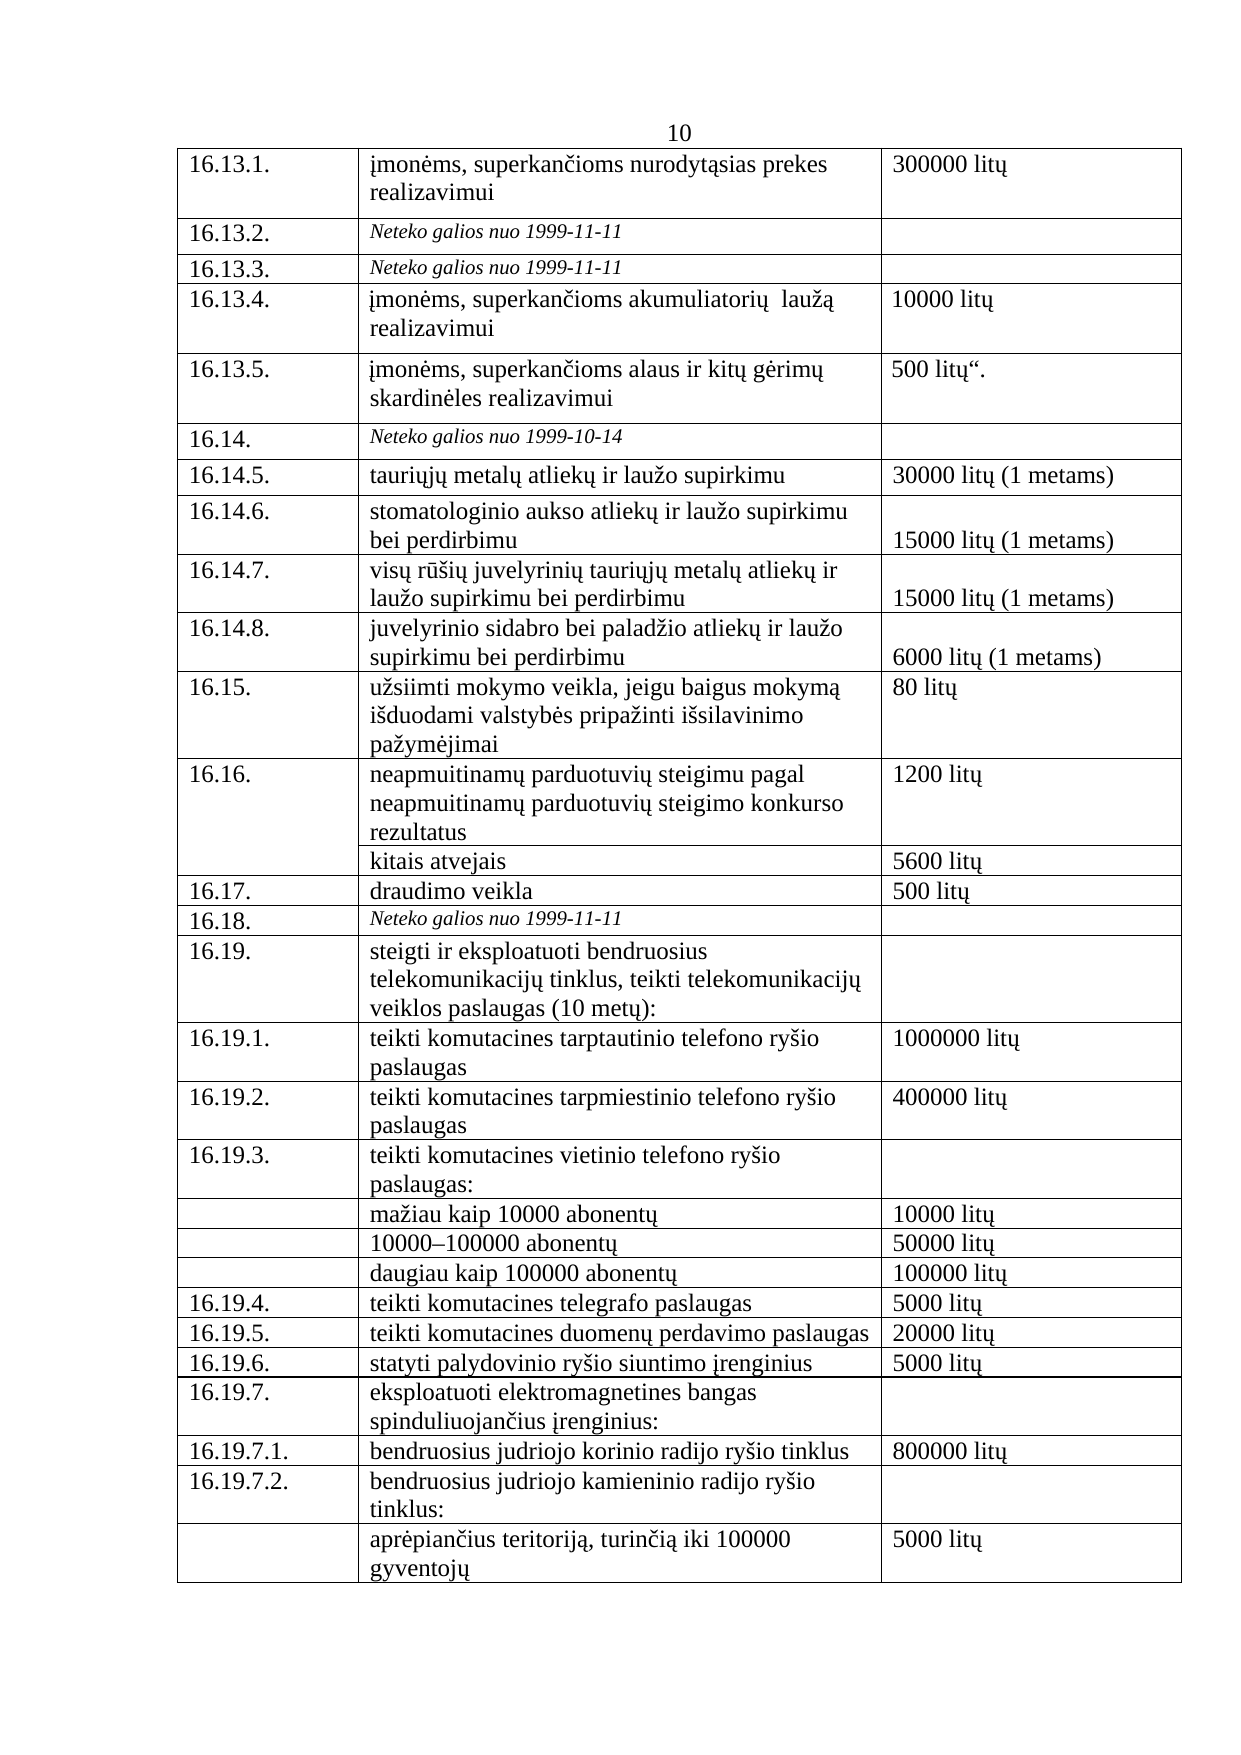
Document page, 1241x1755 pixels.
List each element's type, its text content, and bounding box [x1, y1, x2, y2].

table_cell 16.18. [178, 906, 358, 935]
table_cell 16.13.2. [178, 219, 358, 253]
table_cell teikti komutacines tarpmiestinio telefono ryšio paslaugas [359, 1082, 881, 1139]
table_cell mažiau kaip 10000 abonentų [359, 1199, 881, 1227]
table_cell 5000 litų [882, 1524, 1181, 1582]
table_cell Neteko galios nuo 1999-10-14 [359, 424, 881, 459]
table_cell 50000 litų [882, 1229, 1181, 1257]
table_cell kitais atvejais [359, 846, 881, 875]
table_cell [882, 936, 1181, 1022]
table_cell įmonėms, superkančioms alaus ir kitų gėrimų skardinėles realizavimui [359, 354, 881, 423]
table_cell 1200 litų [882, 759, 1181, 845]
table_cell 16.19.7.2. [178, 1466, 358, 1523]
table_cell visų rūšių juvelyrinių tauriųjų metalų atliekų ir laužo supirkimu bei perdirbimu [359, 555, 881, 612]
table_cell 400000 litų [882, 1082, 1181, 1139]
table_cell teikti komutacines vietinio telefono ryšio paslaugas: [359, 1140, 881, 1198]
table_cell Neteko galios nuo 1999-11-11 [359, 219, 881, 253]
table_cell draudimo veikla [359, 876, 881, 905]
table_cell 15000 litų (1 metams) [882, 496, 1181, 554]
table_cell 30000 litų (1 metams) [882, 460, 1181, 495]
table_cell 16.19.7.1. [178, 1436, 358, 1465]
table_cell 16.15. [178, 672, 358, 758]
table_cell [178, 1524, 358, 1582]
table_cell bendruosius judriojo kamieninio radijo ryšio tinklus: [359, 1466, 881, 1523]
table_cell užsiimti mokymo veikla, jeigu baigus mokymą išduodami valstybės pripažinti išsilavinimo pažymėjimai [359, 672, 881, 758]
table_cell 16.19.2. [178, 1082, 358, 1139]
table_cell 15000 litų (1 metams) [882, 555, 1181, 612]
table_cell [882, 255, 1181, 283]
table_cell stomatologinio aukso atliekų ir laužo supirkimu bei perdirbimu [359, 496, 881, 554]
table_cell [882, 1378, 1181, 1435]
table_cell statyti palydovinio ryšio siuntimo įrenginius [359, 1348, 881, 1376]
table_cell bendruosius judriojo korinio radijo ryšio tinklus [359, 1436, 881, 1465]
table_cell [178, 1199, 358, 1227]
table_cell 16.19. [178, 936, 358, 1022]
table_cell 10000 litų [882, 1199, 1181, 1227]
table_cell daugiau kaip 100000 abonentų [359, 1258, 881, 1287]
table_cell įmonėms, superkančioms nurodytąsias prekes realizavimui [359, 149, 881, 217]
table_cell 16.14. [178, 424, 358, 459]
table_cell aprėpiančius teritoriją, turinčią iki 100000 gyventojų [359, 1524, 881, 1582]
table_cell 500 litų [882, 876, 1181, 905]
table_cell 16.17. [178, 876, 358, 905]
table_cell 16.14.5. [178, 460, 358, 495]
table_cell 800000 litų [882, 1436, 1181, 1465]
table_cell 300000 litų [882, 149, 1181, 217]
table_cell juvelyrinio sidabro bei paladžio atliekų ir laužo supirkimu bei perdirbimu [359, 613, 881, 671]
table_cell [882, 1140, 1181, 1198]
table_cell 6000 litų (1 metams) [882, 613, 1181, 671]
table_cell 5600 litų [882, 846, 1181, 875]
table_cell [882, 424, 1181, 459]
table_cell 16.19.3. [178, 1140, 358, 1198]
table_cell 16.13.4. [178, 284, 358, 353]
table_cell 16.14.7. [178, 555, 358, 612]
table_cell 500 litų“. [882, 354, 1181, 423]
table_cell 16.19.7. [178, 1378, 358, 1435]
table_cell 16.13.5. [178, 354, 358, 423]
table_cell teikti komutacines tarptautinio telefono ryšio paslaugas [359, 1023, 881, 1081]
table_cell 10000 litų [882, 284, 1181, 353]
table_cell [882, 219, 1181, 253]
table_cell neapmuitinamų parduotuvių steigimu pagal neapmuitinamų parduotuvių steigimo konkurso rezultatus [359, 759, 881, 845]
table_cell [178, 1229, 358, 1257]
table_cell 1000000 litų [882, 1023, 1181, 1081]
table_cell 16.13.1. [178, 149, 358, 217]
table_cell 20000 litų [882, 1318, 1181, 1347]
table_cell Neteko galios nuo 1999-11-11 [359, 906, 881, 935]
table_cell teikti komutacines duomenų perdavimo paslaugas [359, 1318, 881, 1347]
table_cell 16.14.6. [178, 496, 358, 554]
table_cell eksploatuoti elektromagnetines bangas spinduliuojančius įrenginius: [359, 1378, 881, 1435]
table_cell 10000–100000 abonentų [359, 1229, 881, 1257]
table_cell 16.13.3. [178, 255, 358, 283]
table_cell steigti ir eksploatuoti bendruosius telekomunikacijų tinklus, teikti telekomunikacijų veiklos paslaugas (10 metų): [359, 936, 881, 1022]
table_cell 5000 litų [882, 1348, 1181, 1376]
table_cell 100000 litų [882, 1258, 1181, 1287]
table_cell 16.19.1. [178, 1023, 358, 1081]
table_cell [882, 1466, 1181, 1523]
table_cell Neteko galios nuo 1999-11-11 [359, 255, 881, 283]
table_cell 5000 litų [882, 1288, 1181, 1317]
table_cell [882, 906, 1181, 935]
table_cell įmonėms, superkančioms akumuliatorių laužą realizavimui [359, 284, 881, 353]
table_cell [178, 1258, 358, 1287]
table_cell 16.16. [178, 759, 358, 875]
table_cell tauriųjų metalų atliekų ir laužo supirkimu [359, 460, 881, 495]
table_cell 16.14.8. [178, 613, 358, 671]
table_cell 80 litų [882, 672, 1181, 758]
table_cell 16.19.6. [178, 1348, 358, 1376]
table_cell 16.19.4. [178, 1288, 358, 1317]
table_cell teikti komutacines telegrafo paslaugas [359, 1288, 881, 1317]
table_cell 16.19.5. [178, 1318, 358, 1347]
